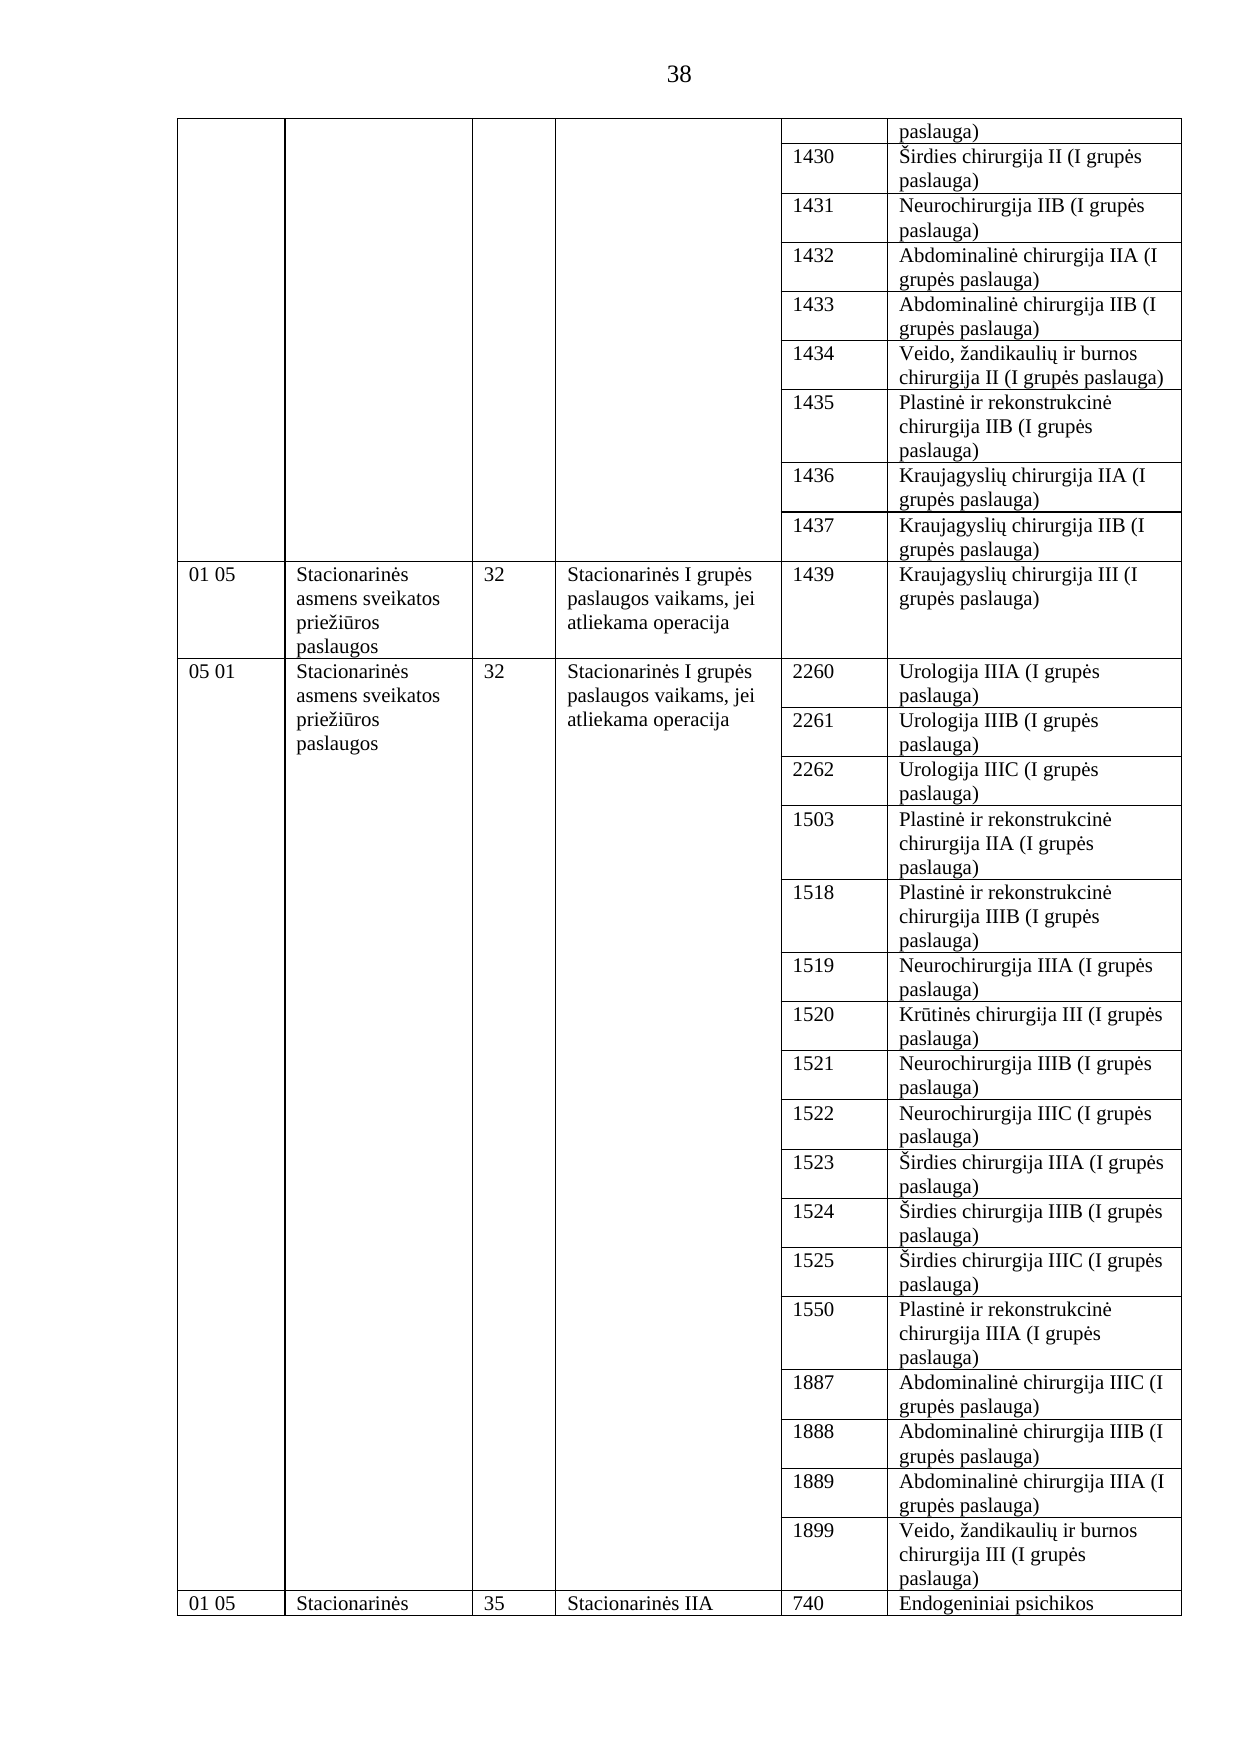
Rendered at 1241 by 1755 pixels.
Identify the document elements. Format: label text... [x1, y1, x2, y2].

table_cell Stacionarinės I grupės paslaugos vaikams, jei atliekama operacija [556, 659, 781, 1590]
table_cell Kraujagyslių chirurgija IIA (I grupės paslauga) [888, 463, 1181, 511]
table_cell [286, 119, 472, 561]
table_cell Stacionarinės asmens sveikatos priežiūros paslaugos [286, 562, 472, 658]
table_cell Abdominalinė chirurgija IIA (I grupės paslauga) [888, 243, 1181, 291]
table_cell 1436 [782, 463, 887, 511]
table_cell 01 05 [178, 1591, 284, 1615]
table_cell 1888 [782, 1420, 887, 1468]
table_cell Abdominalinė chirurgija IIIB (I grupės paslauga) [888, 1420, 1181, 1468]
table_cell Krūtinės chirurgija III (I grupės paslauga) [888, 1002, 1181, 1050]
table_cell Urologija IIIA (I grupės paslauga) [888, 659, 1181, 707]
table_cell 35 [473, 1591, 555, 1615]
table_cell 2260 [782, 659, 887, 707]
table_cell 2262 [782, 757, 887, 805]
table_cell Plastinė ir rekonstrukcinė chirurgija IIA (I grupės paslauga) [888, 806, 1181, 879]
table_cell 1521 [782, 1051, 887, 1099]
table_cell Veido, žandikaulių ir burnos chirurgija III (I grupės paslauga) [888, 1518, 1181, 1590]
table_cell Širdies chirurgija IIIB (I grupės paslauga) [888, 1199, 1181, 1247]
table_cell 1437 [782, 513, 887, 561]
table_cell Stacionarinės IIA [556, 1591, 781, 1615]
table_cell 1432 [782, 243, 887, 291]
table_cell Plastinė ir rekonstrukcinė chirurgija IIIA (I grupės paslauga) [888, 1297, 1181, 1369]
table_cell Abdominalinė chirurgija IIIA (I grupės paslauga) [888, 1469, 1181, 1517]
table_cell 1430 [782, 144, 887, 192]
table_cell 1431 [782, 194, 887, 242]
table_cell Urologija IIIC (I grupės paslauga) [888, 757, 1181, 805]
table_cell 1889 [782, 1469, 887, 1517]
table_cell Širdies chirurgija II (I grupės paslauga) [888, 144, 1181, 192]
table_cell paslauga) [888, 119, 1181, 143]
table_cell 1518 [782, 880, 887, 952]
table_cell 05 01 [178, 659, 284, 1590]
table_cell [556, 119, 781, 561]
table_cell 1524 [782, 1199, 887, 1247]
table_cell Stacionarinės asmens sveikatos priežiūros paslaugos [286, 659, 472, 1590]
table_cell 01 05 [178, 562, 284, 658]
table_cell Plastinė ir rekonstrukcinė chirurgija IIB (I grupės paslauga) [888, 390, 1181, 462]
table_cell 1520 [782, 1002, 887, 1050]
table_cell 32 [473, 659, 555, 1590]
table_cell Veido, žandikaulių ir burnos chirurgija II (I grupės paslauga) [888, 341, 1181, 389]
table_cell Širdies chirurgija IIIC (I grupės paslauga) [888, 1248, 1181, 1296]
table_cell 1525 [782, 1248, 887, 1296]
table_cell [782, 119, 887, 143]
table_cell Kraujagyslių chirurgija IIB (I grupės paslauga) [888, 513, 1181, 561]
table_cell [473, 119, 555, 561]
table_cell 1519 [782, 953, 887, 1001]
table_cell 1435 [782, 390, 887, 462]
table_cell 1899 [782, 1518, 887, 1590]
table_cell Endogeniniai psichikos [888, 1591, 1181, 1615]
table_cell 740 [782, 1591, 887, 1615]
table_cell Neurochirurgija IIB (I grupės paslauga) [888, 194, 1181, 242]
table_cell Abdominalinė chirurgija IIB (I grupės paslauga) [888, 292, 1181, 340]
table_cell Stacionarinės I grupės paslaugos vaikams, jei atliekama operacija [556, 562, 781, 658]
table_cell 1434 [782, 341, 887, 389]
table_cell 1887 [782, 1370, 887, 1418]
table_cell Širdies chirurgija IIIA (I grupės paslauga) [888, 1150, 1181, 1198]
table_cell Urologija IIIB (I grupės paslauga) [888, 708, 1181, 756]
table_cell Neurochirurgija IIIC (I grupės paslauga) [888, 1100, 1181, 1148]
table_cell Abdominalinė chirurgija IIIC (I grupės paslauga) [888, 1370, 1181, 1418]
table_cell 1523 [782, 1150, 887, 1198]
table_cell Neurochirurgija IIIB (I grupės paslauga) [888, 1051, 1181, 1099]
table_cell 1522 [782, 1100, 887, 1148]
table_cell Plastinė ir rekonstrukcinė chirurgija IIIB (I grupės paslauga) [888, 880, 1181, 952]
table_cell Stacionarinės [286, 1591, 472, 1615]
table_cell [178, 119, 284, 561]
table_cell Kraujagyslių chirurgija III (I grupės paslauga) [888, 562, 1181, 658]
table_cell 1550 [782, 1297, 887, 1369]
table_cell 1503 [782, 806, 887, 879]
table_cell 2261 [782, 708, 887, 756]
table_cell 32 [473, 562, 555, 658]
table_cell 1439 [782, 562, 887, 658]
table_cell 1433 [782, 292, 887, 340]
table_cell Neurochirurgija IIIA (I grupės paslauga) [888, 953, 1181, 1001]
